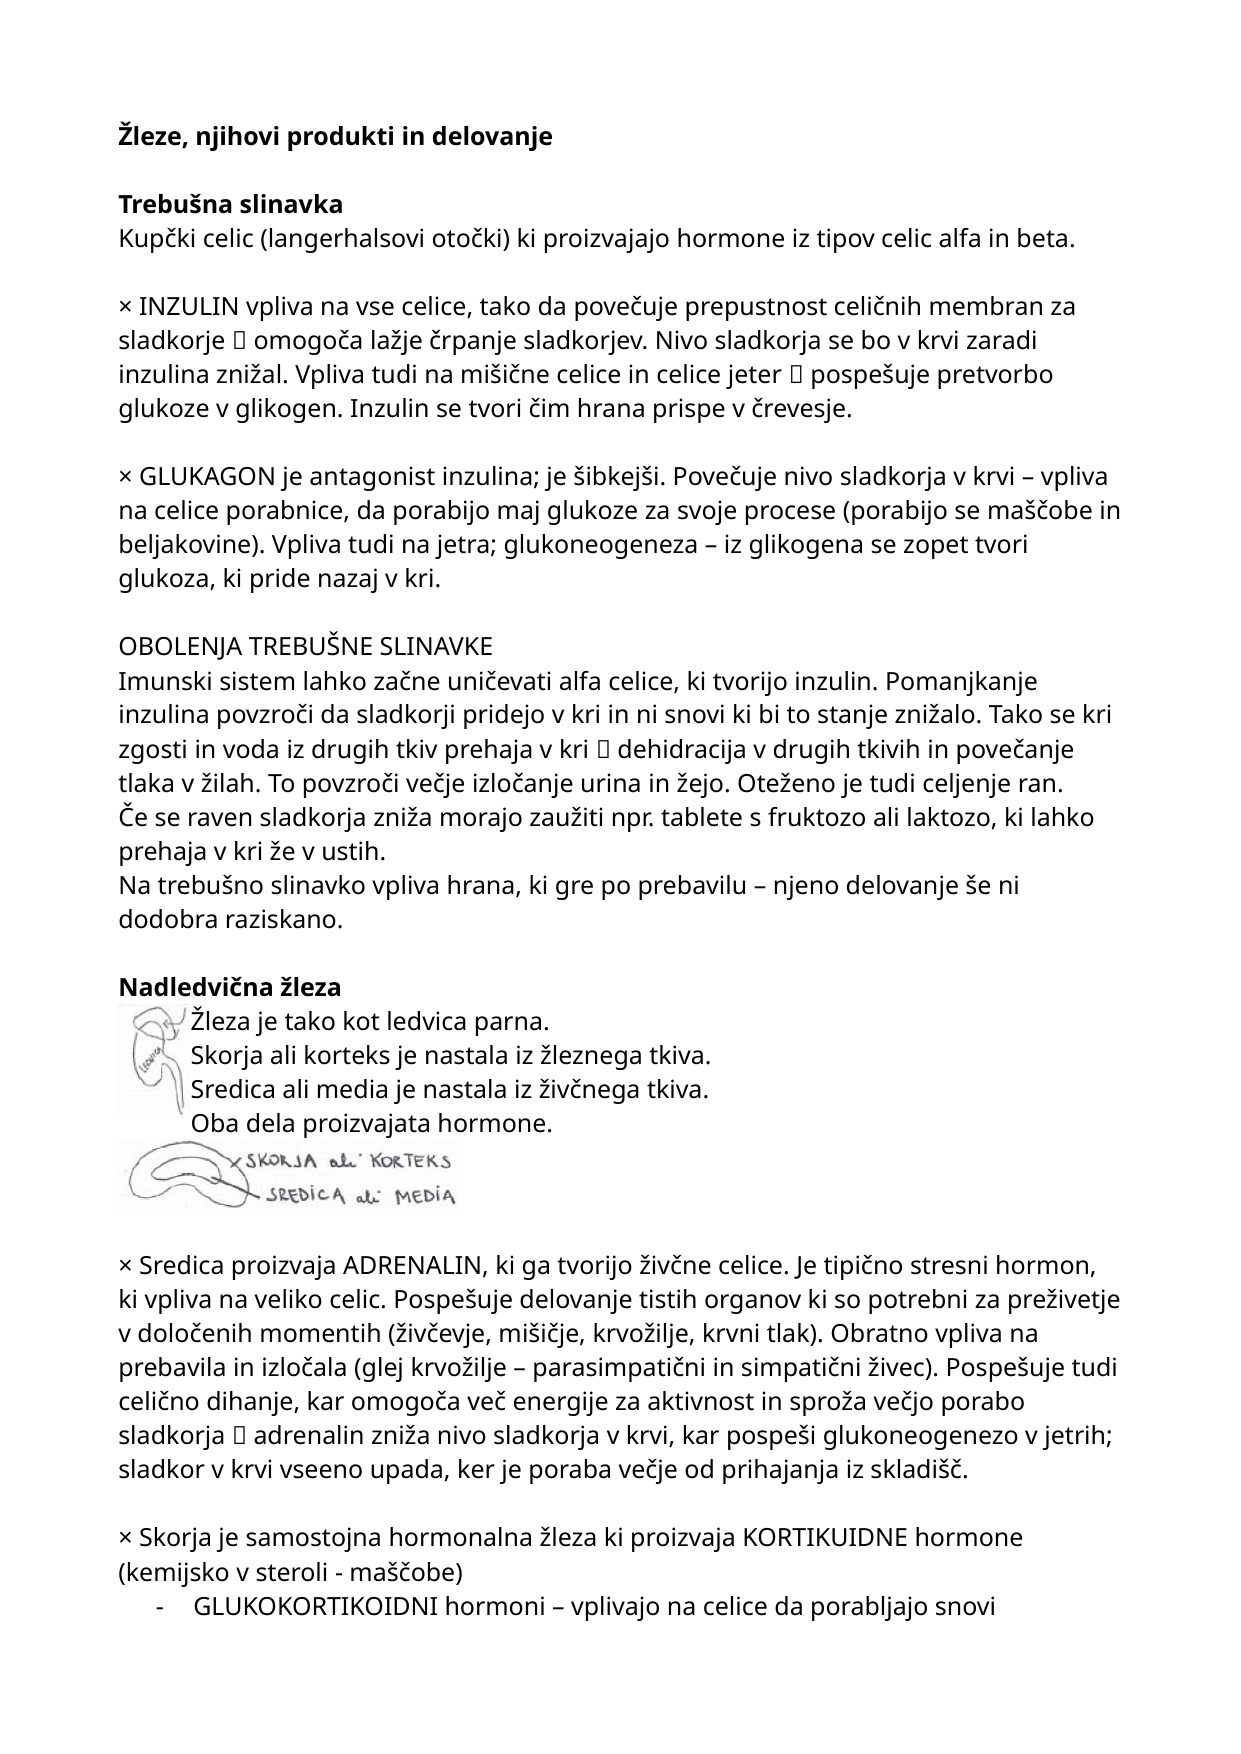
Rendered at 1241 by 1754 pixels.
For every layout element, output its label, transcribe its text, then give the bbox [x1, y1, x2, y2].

text Skorja ali korteks je nastala iz žleznega tkiva. [118, 1038, 1122, 1072]
text OBOLENJA TREBUŠNE SLINAVKE [118, 629, 1122, 663]
text × Skorja je samostojna hormonalna žleza ki proizvaja KORTIKUIDNE hormone (kemijsko v steroli - maščobe) [118, 1520, 1122, 1588]
text Žleze, njihovi produkti in delovanje [118, 118, 1122, 152]
text Sredica ali media je nastala iz živčnega tkiva. [118, 1072, 1122, 1106]
text Trebušna slinavka [118, 186, 1122, 220]
text × Sredica proizvaja ADRENALIN, ki ga tvorijo živčne celice. Je tipično stresni hormon, ki vpliva na veliko celic. Pospešuje delovanje tistih organov ki so potrebni za preživetje v določenih momentih (živčevje, mišičje, krvožilje, krvni tlak). Obratno vpliva na prebavila in izločala (glej krvožilje – parasimpatični in simpatični živec). Pospešuje tudi celično dihanje, kar omogoča več energije za aktivnost in sproža večjo porabo sladkorja  adrenalin zniža nivo sladkorja v krvi, kar pospeši glukoneogenezo v jetrih; sladkor v krvi vseeno upada, ker je poraba večje od prihajanja iz skladišč. [118, 1248, 1122, 1486]
text Če se raven sladkorja zniža morajo zaužiti npr. tablete s fruktozo ali laktozo, ki lahko prehaja v kri že v ustih. [118, 799, 1122, 867]
text Na trebušno slinavko vpliva hrana, ki gre po prebavilu – njeno delovanje še ni dodobra raziskano. [118, 867, 1122, 936]
text Nadledvična žleza [118, 970, 1122, 1004]
picture [118, 1139, 458, 1214]
text Kupčki celic (langerhalsovi otočki) ki proizvajajo hormone iz tipov celic alfa in beta. [118, 220, 1122, 254]
text Imunski sistem lahko začne uničevati alfa celice, ki tvorijo inzulin. Pomanjkanje inzulina povzroči da sladkorji pridejo v kri in ni snovi ki bi to stanje znižalo. Tako se kri zgosti in voda iz drugih tkiv prehaja v kri  dehidracija v drugih tkivih in povečanje tlaka v žilah. To povzroči večje izločanje urina in žejo. Oteženo je tudi celjenje ran. [118, 663, 1122, 799]
text × GLUKAGON je antagonist inzulina; je šibkejši. Povečuje nivo sladkorja v krvi – vpliva na celice porabnice, da porabijo maj glukoze za svoje procese (porabijo se maščobe in beljakovine). Vpliva tudi na jetra; glukoneogeneza – iz glikogena se zopet tvori glukoza, ki pride nazaj v kri. [118, 459, 1122, 595]
text × INZULIN vpliva na vse celice, tako da povečuje prepustnost celičnih membran za sladkorje  omogoča lažje črpanje sladkorjev. Nivo sladkorja se bo v krvi zaradi inzulina znižal. Vpliva tudi na mišične celice in celice jeter  pospešuje pretvorbo glukoze v glikogen. Inzulin se tvori čim hrana prispe v črevesje. [118, 288, 1122, 425]
text Žleza je tako kot ledvica parna. [118, 1004, 1122, 1038]
text Oba dela proizvajata hormone. [118, 1106, 1122, 1140]
list GLUKOKORTIKOIDNI hormoni – vplivajo na celice da porabljajo snovi [156, 1588, 1122, 1622]
